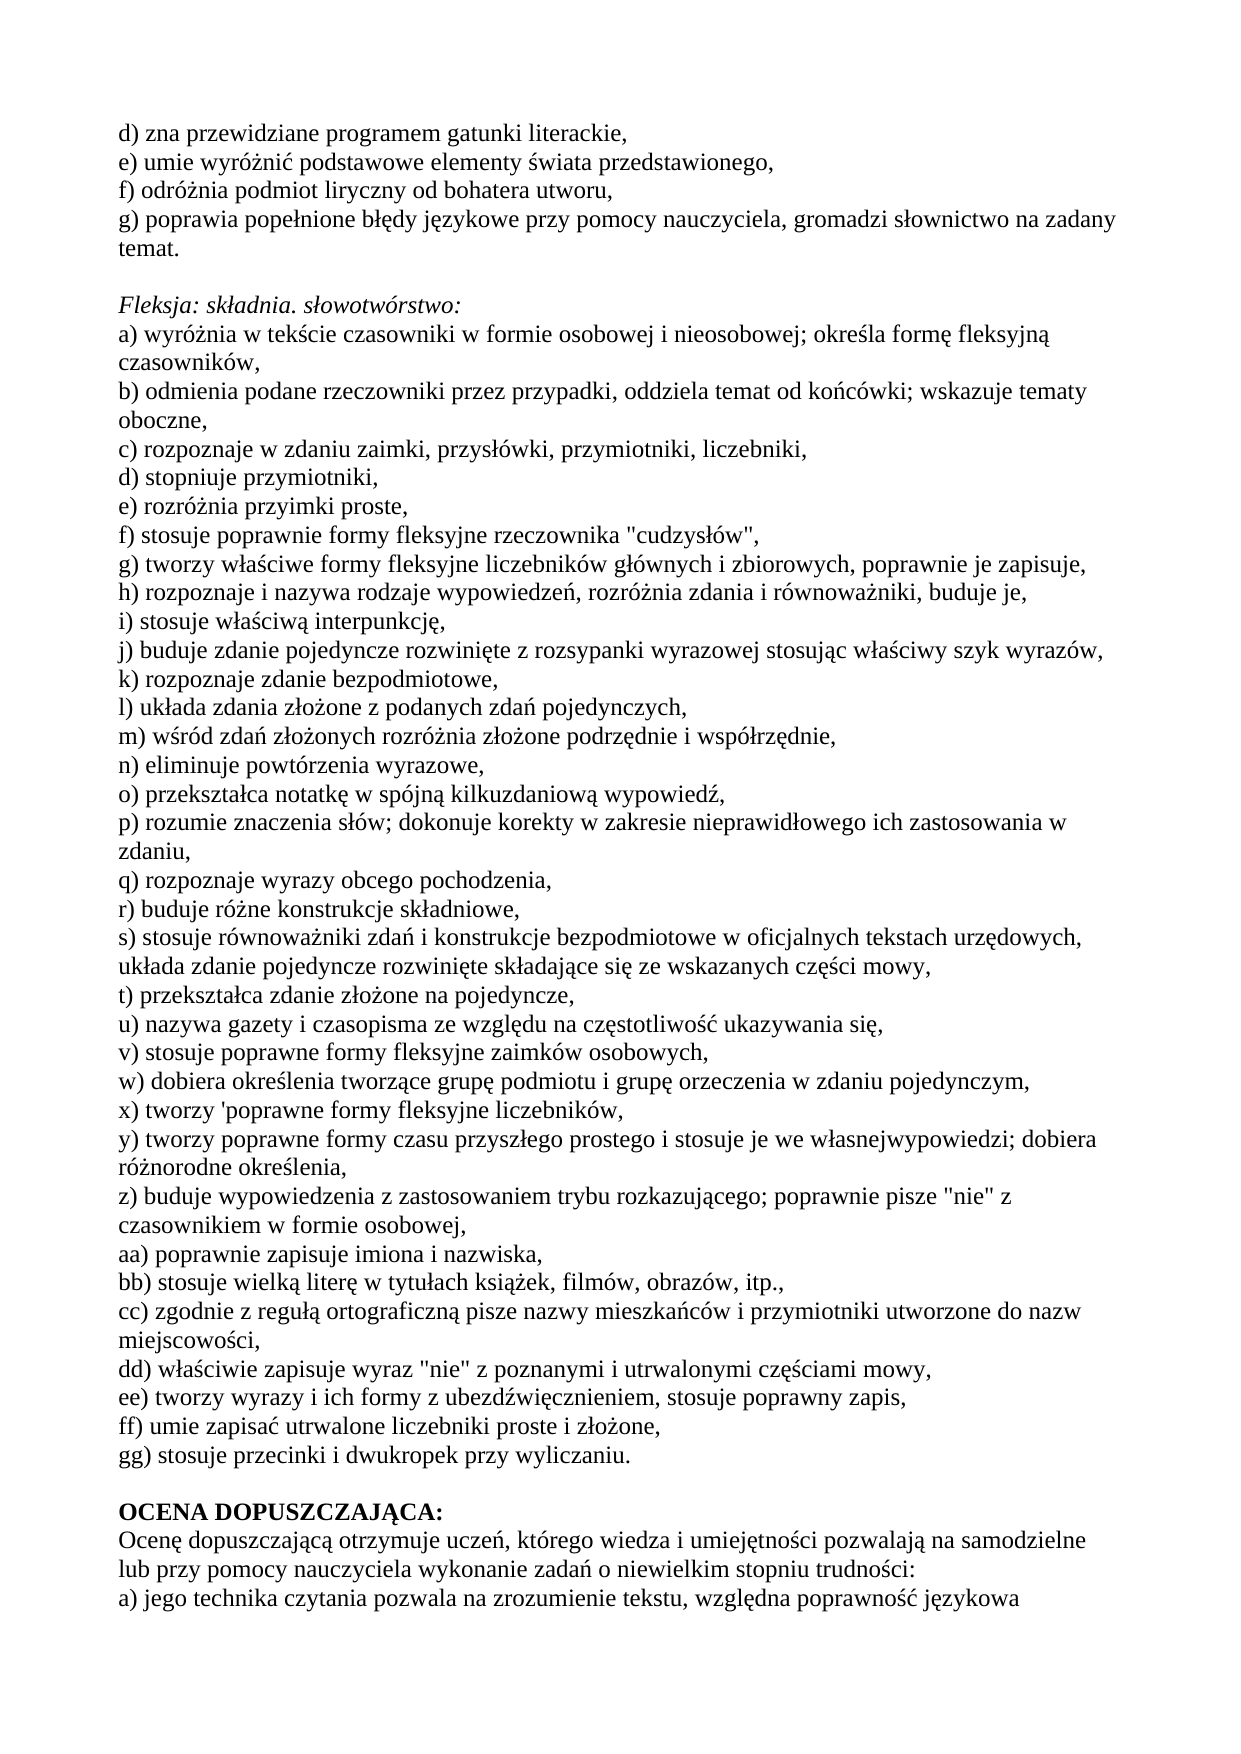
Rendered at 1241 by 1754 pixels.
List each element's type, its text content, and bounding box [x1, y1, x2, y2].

text p) rozumie znaczenia słów; dokonuje korekty w zakresie nieprawidłowego ich zastosowania w zdaniu, [118, 807, 1122, 865]
text Ocenę dopuszczającą otrzymuje uczeń, którego wiedza i umiejętności pozwalają na samodzielne lub przy pomocy nauczyciela wykonanie zadań o niewielkim stopniu trudności: [118, 1525, 1122, 1583]
text u) nazywa gazety i czasopisma ze względu na częstotliwość ukazywania się, [118, 1009, 1122, 1037]
text z) buduje wypowiedzenia z zastosowaniem trybu rozkazującego; poprawnie pisze "nie" z czasownikiem w formie osobowej, [118, 1181, 1122, 1239]
text r) buduje różne konstrukcje składniowe, [118, 894, 1122, 922]
text d) zna przewidziane programem gatunki literackie, [118, 118, 1122, 147]
text n) eliminuje powtórzenia wyrazowe, [118, 750, 1122, 779]
text x) tworzy 'poprawne formy fleksyjne liczebników, [118, 1095, 1122, 1124]
text bb) stosuje wielką literę w tytułach książek, filmów, obrazów, itp., [118, 1267, 1122, 1296]
text j) buduje zdanie pojedyncze rozwinięte z rozsypanki wyrazowej stosując właściwy szyk wyrazów, [118, 635, 1122, 664]
text m) wśród zdań złożonych rozróżnia złożone podrzędnie i współrzędnie, [118, 721, 1122, 750]
text q) rozpoznaje wyrazy obcego pochodzenia, [118, 865, 1122, 894]
text b) odmienia podane rzeczowniki przez przypadki, oddziela temat od końcówki; wskazuje tematy oboczne, [118, 376, 1122, 434]
text w) dobiera określenia tworzące grupę podmiotu i grupę orzeczenia w zdaniu pojedynczym, [118, 1066, 1122, 1095]
text g) tworzy właściwe formy fleksyjne liczebników głównych i zbiorowych, poprawnie je zapisuje, [118, 549, 1122, 577]
text OCENA DOPUSZCZAJĄCA: [118, 1497, 1122, 1525]
text dd) właściwie zapisuje wyraz "nie" z poznanymi i utrwalonymi częściami mowy, [118, 1354, 1122, 1382]
text f) odróżnia podmiot liryczny od bohatera utworu, [118, 176, 1122, 204]
text k) rozpoznaje zdanie bezpodmiotowe, [118, 664, 1122, 692]
text c) rozpoznaje w zdaniu zaimki, przysłówki, przymiotniki, liczebniki, [118, 434, 1122, 462]
text ff) umie zapisać utrwalone liczebniki proste i złożone, [118, 1411, 1122, 1440]
text a) wyróżnia w tekście czasowniki w formie osobowej i nieosobowej; określa formę fleksyjną czasowników, [118, 319, 1122, 376]
text a) jego technika czytania pozwala na zrozumienie tekstu, względna poprawność językowa [118, 1583, 1122, 1612]
text o) przekształca notatkę w spójną kilkuzdaniową wypowiedź, [118, 779, 1122, 807]
text ee) tworzy wyrazy i ich formy z ubezdźwięcznieniem, stosuje poprawny zapis, [118, 1382, 1122, 1411]
text gg) stosuje przecinki i dwukropek przy wyliczaniu. [118, 1440, 1122, 1469]
text Fleksja: składnia. słowotwórstwo: [118, 290, 1122, 319]
text h) rozpoznaje i nazywa rodzaje wypowiedzeń, rozróżnia zdania i równoważniki, buduje je, [118, 577, 1122, 606]
text y) tworzy poprawne formy czasu przyszłego prostego i stosuje je we własnejwypowiedzi; dobiera różnorodne określenia, [118, 1124, 1122, 1181]
text i) stosuje właściwą interpunkcję, [118, 606, 1122, 635]
text cc) zgodnie z regułą ortograficzną pisze nazwy mieszkańców i przymiotniki utworzone do nazw miejscowości, [118, 1296, 1122, 1354]
text s) stosuje równoważniki zdań i konstrukcje bezpodmiotowe w oficjalnych tekstach urzędowych, układa zdanie pojedyncze rozwinięte składające się ze wskazanych części mowy, [118, 922, 1122, 980]
text l) układa zdania złożone z podanych zdań pojedynczych, [118, 692, 1122, 721]
text g) poprawia popełnione błędy językowe przy pomocy nauczyciela, gromadzi słownictwo na zadany temat. [118, 204, 1122, 262]
text v) stosuje poprawne formy fleksyjne zaimków osobowych, [118, 1037, 1122, 1066]
text t) przekształca zdanie złożone na pojedyncze, [118, 980, 1122, 1009]
text aa) poprawnie zapisuje imiona i nazwiska, [118, 1239, 1122, 1267]
text e) umie wyróżnić podstawowe elementy świata przedstawionego, [118, 147, 1122, 176]
text e) rozróżnia przyimki proste, [118, 491, 1122, 520]
text f) stosuje poprawnie formy fleksyjne rzeczownika "cudzysłów", [118, 520, 1122, 549]
text d) stopniuje przymiotniki, [118, 462, 1122, 491]
